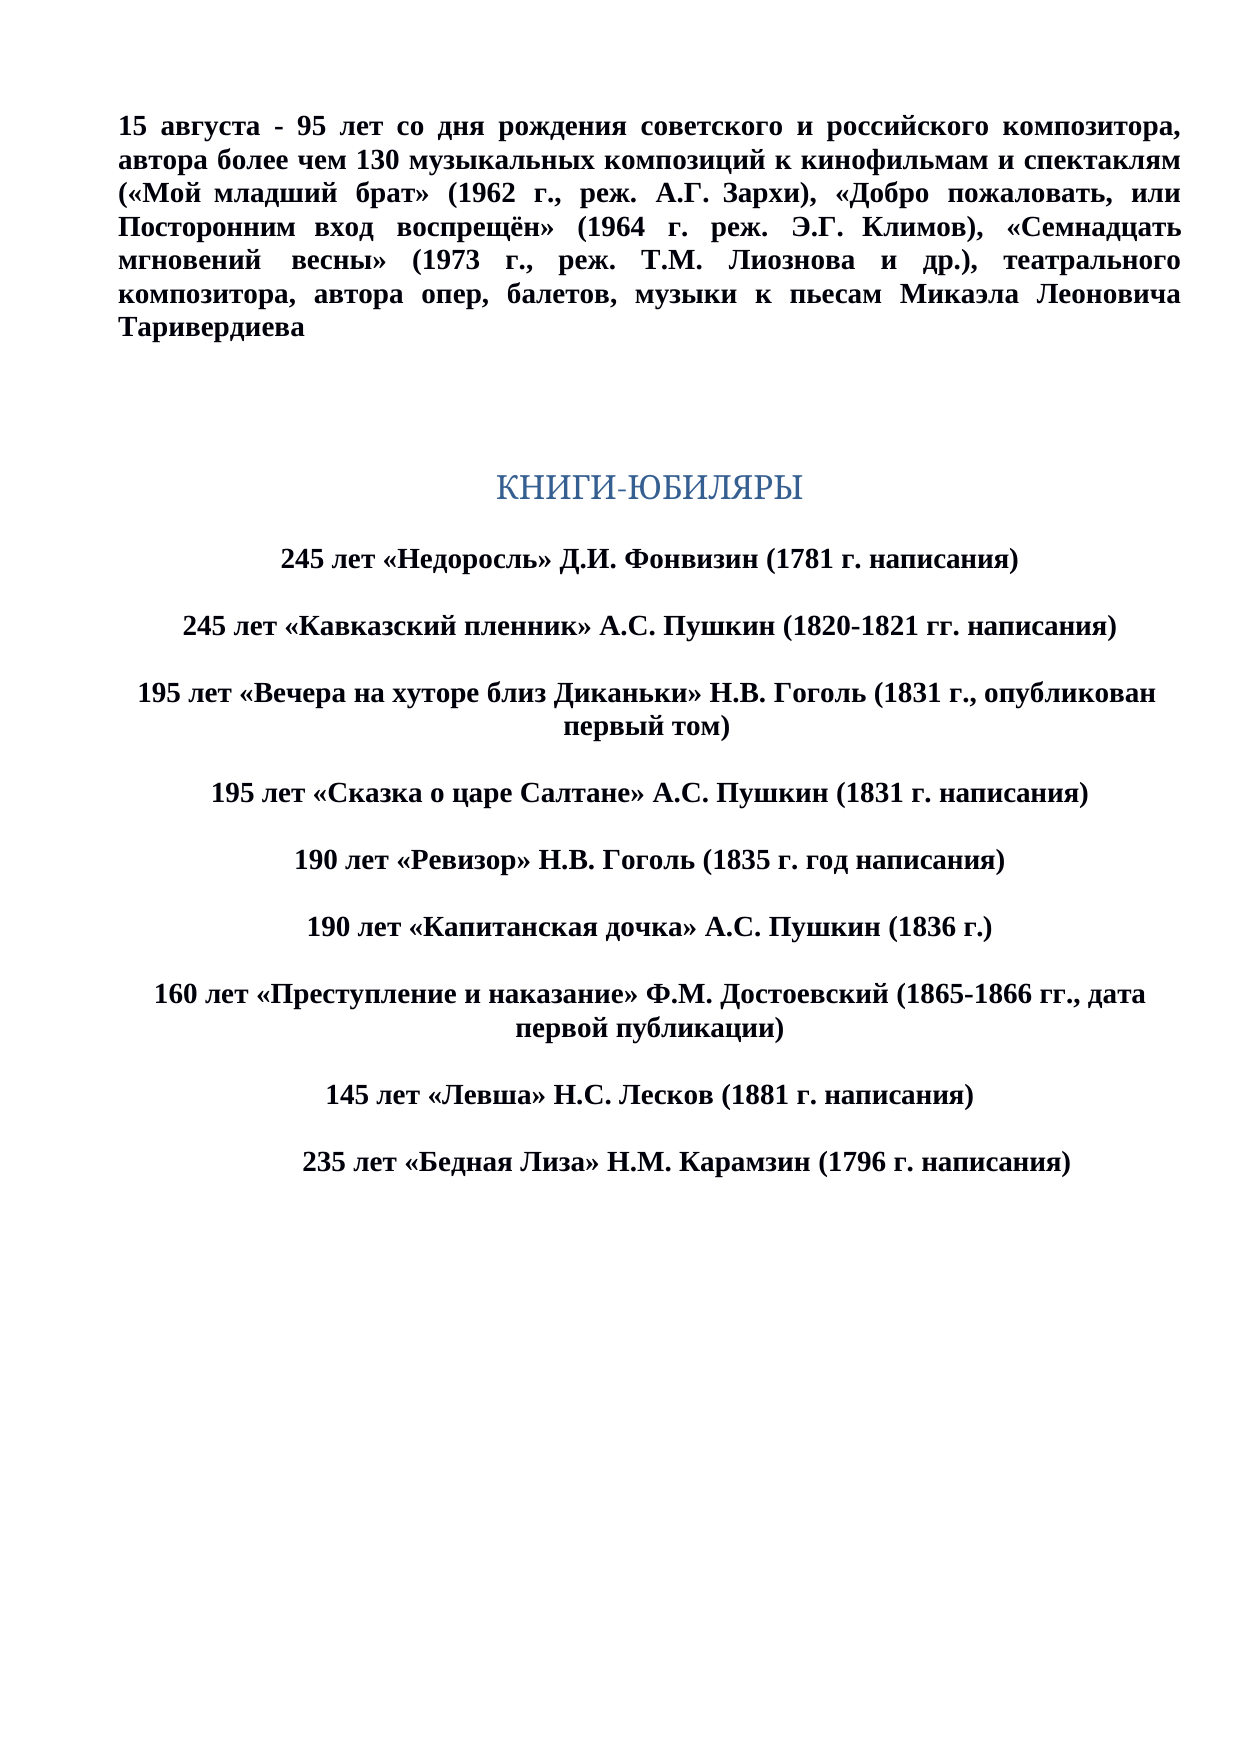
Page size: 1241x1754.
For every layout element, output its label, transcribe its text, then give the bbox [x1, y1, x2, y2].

subtitle КНИГИ-ЮБИЛЯРЫ [103, 469, 1196, 508]
text 15 августа - 95 лет со дня рождения советского и российского композитора, автора более чем 130 музыкальных композиций к кинофильмам и спектаклям («Мой младший брат» (1962 г., реж. А.Г. Зархи), «Добро пожаловать, или Посторонним вход воспрещён» (1964 г. реж. Э.Г. Климов), «Семнадцать мгновений весны» (1973 г., реж. Т.М. Лиознова и др.), театрального композитора, автора опер, балетов, музыки к пьесам Микаэла Леоновича Таривердиева [118, 108, 1182, 343]
text 235 лет «Бедная Лиза» Н.М. Карамзин (1796 г. написания) [103, 1144, 1196, 1178]
text 160 лет «Преступление и наказание» Ф.М. Достоевский (1865-1866 гг., дата первой публикации) [118, 976, 1182, 1043]
text 190 лет «Капитанская дочка» А.С. Пушкин (1836 г.) [103, 909, 1196, 942]
text 245 лет «Недоросль» Д.И. Фонвизин (1781 г. написания) [103, 541, 1196, 574]
text 145 лет «Левша» Н.С. Лесков (1881 г. написания) [103, 1077, 1196, 1110]
text 245 лет «Кавказский пленник» А.С. Пушкин (1820-1821 гг. написания) [103, 608, 1196, 641]
text 190 лет «Ревизор» Н.В. Гоголь (1835 г. год написания) [103, 842, 1196, 876]
text 195 лет «Вечера на хуторе близ Диканьки» Н.В. Гоголь (1831 г., опубликован первый том) [118, 675, 1175, 742]
text 195 лет «Сказка о царе Салтане» А.С. Пушкин (1831 г. написания) [103, 775, 1196, 808]
